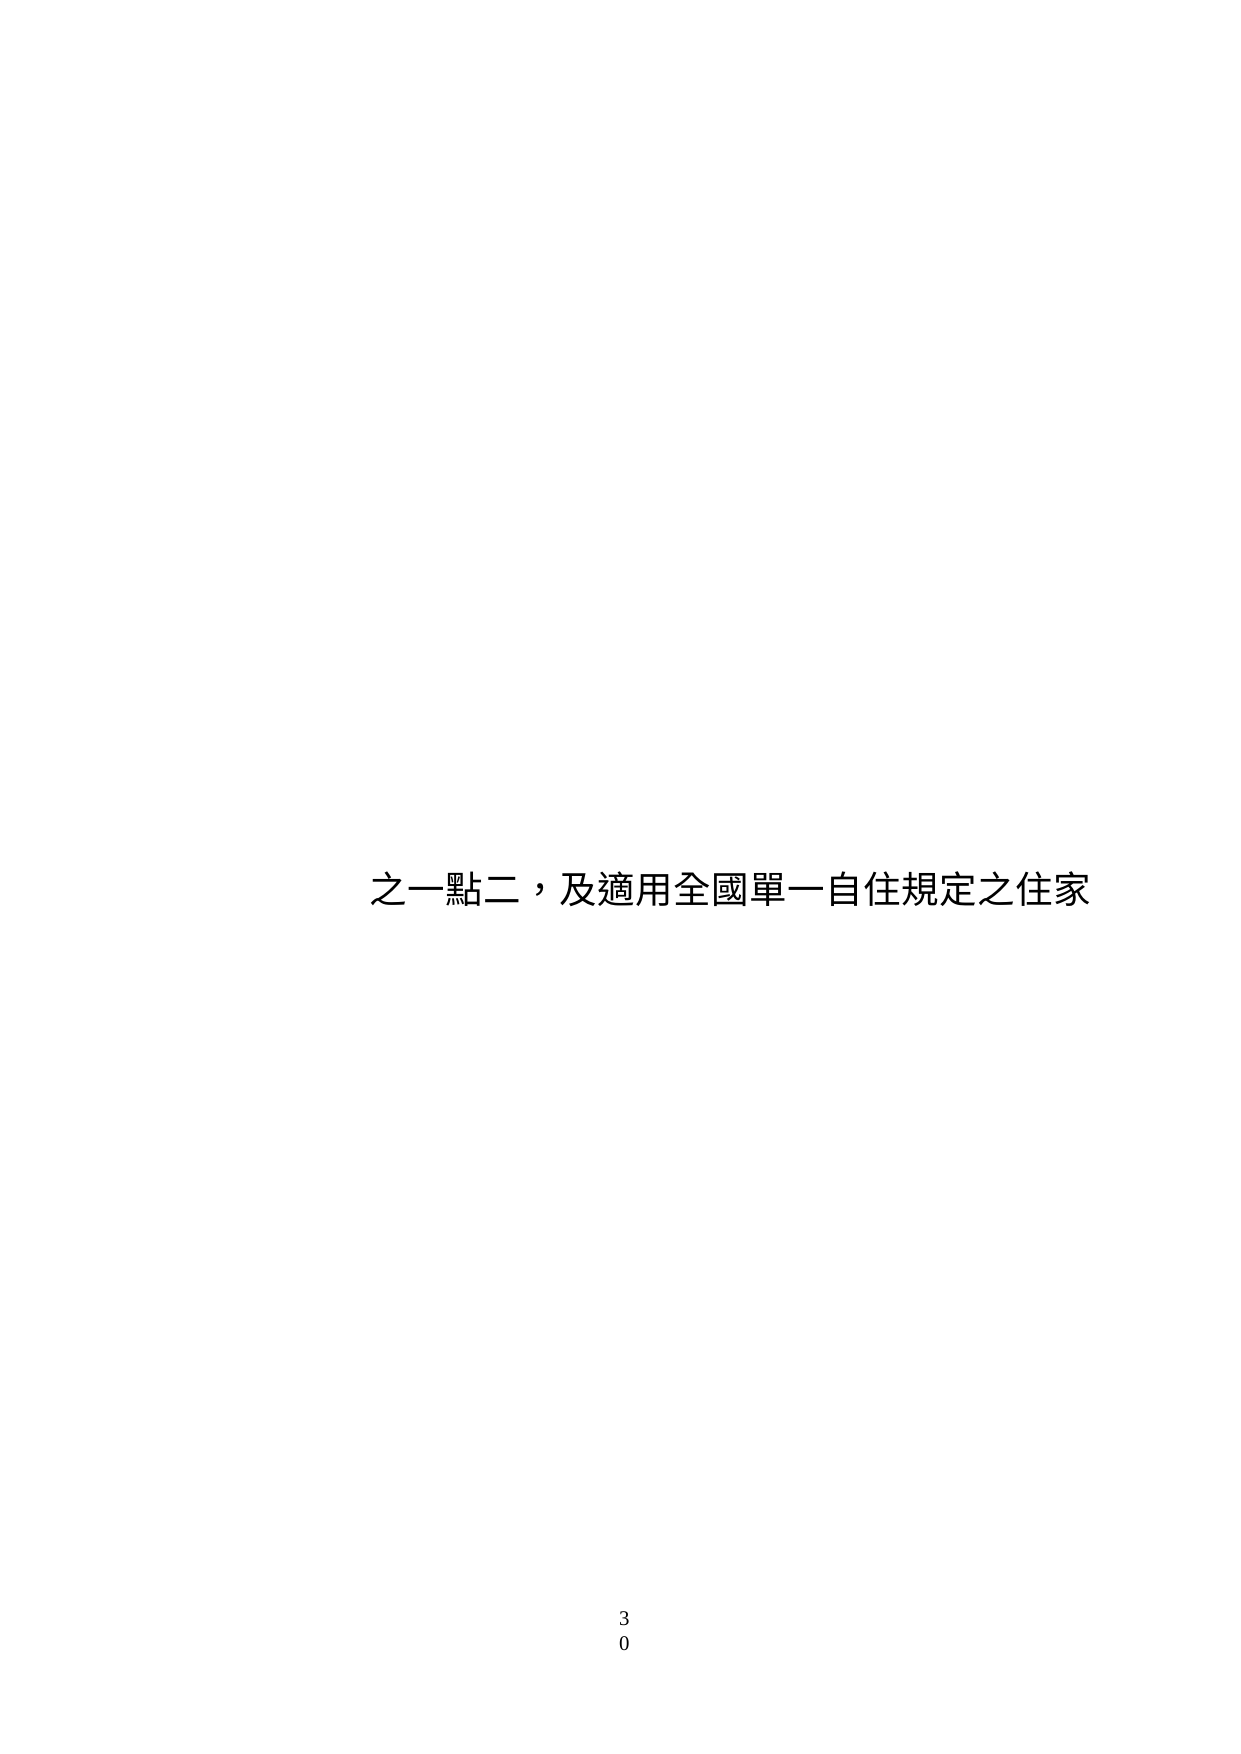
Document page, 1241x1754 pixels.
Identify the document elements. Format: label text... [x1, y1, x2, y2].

text 之一點二，及適用全國單一自住規定之住家 [192, 846, 1092, 908]
